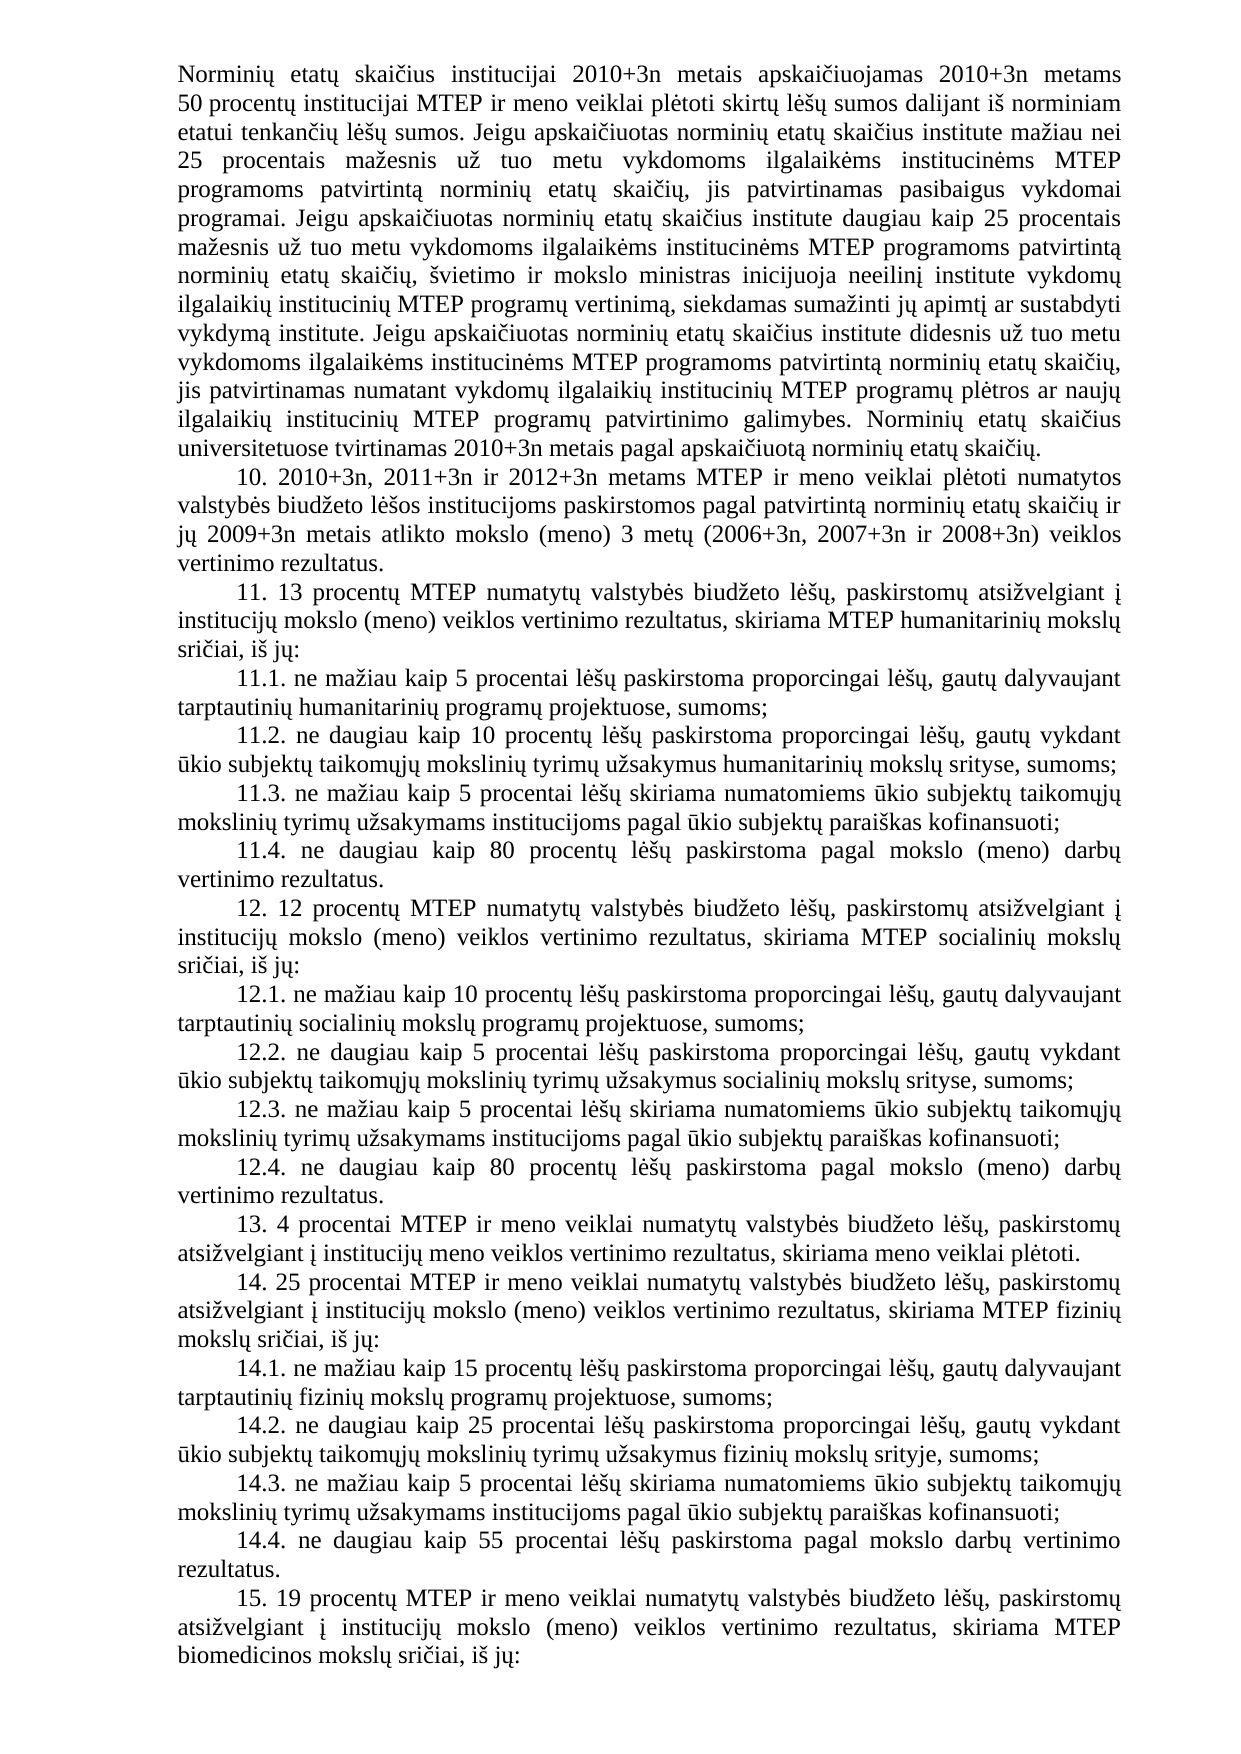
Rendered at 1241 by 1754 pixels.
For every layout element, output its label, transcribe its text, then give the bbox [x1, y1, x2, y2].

text 14.4. ne daugiau kaip 55 procentai lėšų paskirstoma pagal mokslo darbų vertinimo rezultatus. [177, 1525, 1122, 1583]
text 12. 12 procentų MTEP numatytų valstybės biudžeto lėšų, paskirstomų atsižvelgiant į institucijų mokslo (meno) veiklos vertinimo rezultatus, skiriama MTEP socialinių mokslų sričiai, iš jų: [177, 893, 1122, 979]
text 11.2. ne daugiau kaip 10 procentų lėšų paskirstoma proporcingai lėšų, gautų vykdant ūkio subjektų taikomųjų mokslinių tyrimų užsakymus humanitarinių mokslų srityse, sumoms; [177, 720, 1122, 778]
text 12.4. ne daugiau kaip 80 procentų lėšų paskirstoma pagal mokslo (meno) darbų vertinimo rezultatus. [177, 1152, 1122, 1209]
text 13. 4 procentai MTEP ir meno veiklai numatytų valstybės biudžeto lėšų, paskirstomų atsižvelgiant į institucijų meno veiklos vertinimo rezultatus, skiriama meno veiklai plėtoti. [177, 1209, 1122, 1267]
text 11.1. ne mažiau kaip 5 procentai lėšų paskirstoma proporcingai lėšų, gautų dalyvaujant tarptautinių humanitarinių programų projektuose, sumoms; [177, 663, 1122, 720]
text 11. 13 procentų MTEP numatytų valstybės biudžeto lėšų, paskirstomų atsižvelgiant į institucijų mokslo (meno) veiklos vertinimo rezultatus, skiriama MTEP humanitarinių mokslų sričiai, iš jų: [177, 577, 1122, 663]
text 10. 2010+3n, 2011+3n ir 2012+3n metams MTEP ir meno veiklai plėtoti numatytos valstybės biudžeto lėšos institucijoms paskirstomos pagal patvirtintą norminių etatų skaičių ir jų 2009+3n metais atlikto mokslo (meno) 3 metų (2006+3n, 2007+3n ir 2008+3n) veiklos vertinimo rezultatus. [177, 462, 1122, 577]
text 14.2. ne daugiau kaip 25 procentai lėšų paskirstoma proporcingai lėšų, gautų vykdant ūkio subjektų taikomųjų mokslinių tyrimų užsakymus fizinių mokslų srityje, sumoms; [177, 1410, 1122, 1468]
text 11.3. ne mažiau kaip 5 procentai lėšų skiriama numatomiems ūkio subjektų taikomųjų mokslinių tyrimų užsakymams institucijoms pagal ūkio subjektų paraiškas kofinansuoti; [177, 778, 1122, 835]
text 14. 25 procentai MTEP ir meno veiklai numatytų valstybės biudžeto lėšų, paskirstomų atsižvelgiant į institucijų mokslo (meno) veiklos vertinimo rezultatus, skiriama MTEP fizinių mokslų sričiai, iš jų: [177, 1267, 1122, 1353]
text 12.1. ne mažiau kaip 10 procentų lėšų paskirstoma proporcingai lėšų, gautų dalyvaujant tarptautinių socialinių mokslų programų projektuose, sumoms; [177, 979, 1122, 1037]
text 11.4. ne daugiau kaip 80 procentų lėšų paskirstoma pagal mokslo (meno) darbų vertinimo rezultatus. [177, 835, 1122, 893]
text 12.2. ne daugiau kaip 5 procentai lėšų paskirstoma proporcingai lėšų, gautų vykdant ūkio subjektų taikomųjų mokslinių tyrimų užsakymus socialinių mokslų srityse, sumoms; [177, 1037, 1122, 1094]
text Norminių etatų skaičius institucijai 2010+3n metais apskaičiuojamas 2010+3n metams 50 procentų institucijai MTEP ir meno veiklai plėtoti skirtų lėšų sumos dalijant iš norminiam etatui tenkančių lėšų sumos. Jeigu apskaičiuotas norminių etatų skaičius institute mažiau nei 25 procentais mažesnis už tuo metu vykdomoms ilgalaikėms institucinėms MTEP programoms patvirtintą norminių etatų skaičių, jis patvirtinamas pasibaigus vykdomai programai. Jeigu apskaičiuotas norminių etatų skaičius institute daugiau kaip 25 procentais mažesnis už tuo metu vykdomoms ilgalaikėms institucinėms MTEP programoms patvirtintą norminių etatų skaičių, švietimo ir mokslo ministras inicijuoja neeilinį institute vykdomų ilgalaikių institucinių MTEP programų vertinimą, siekdamas sumažinti jų apimtį ar sustabdyti vykdymą institute. Jeigu apskaičiuotas norminių etatų skaičius institute didesnis už tuo metu vykdomoms ilgalaikėms institucinėms MTEP programoms patvirtintą norminių etatų skaičių, jis patvirtinamas numatant vykdomų ilgalaikių institucinių MTEP programų plėtros ar naujų ilgalaikių institucinių MTEP programų patvirtinimo galimybes. Norminių etatų skaičius universitetuose tvirtinamas 2010+3n metais pagal apskaičiuotą norminių etatų skaičių. [177, 59, 1122, 462]
text 12.3. ne mažiau kaip 5 procentai lėšų skiriama numatomiems ūkio subjektų taikomųjų mokslinių tyrimų užsakymams institucijoms pagal ūkio subjektų paraiškas kofinansuoti; [177, 1094, 1122, 1152]
text 15. 19 procentų MTEP ir meno veiklai numatytų valstybės biudžeto lėšų, paskirstomų atsižvelgiant į institucijų mokslo (meno) veiklos vertinimo rezultatus, skiriama MTEP biomedicinos mokslų sričiai, iš jų: [177, 1583, 1122, 1669]
text 14.3. ne mažiau kaip 5 procentai lėšų skiriama numatomiems ūkio subjektų taikomųjų mokslinių tyrimų užsakymams institucijoms pagal ūkio subjektų paraiškas kofinansuoti; [177, 1468, 1122, 1525]
text 14.1. ne mažiau kaip 15 procentų lėšų paskirstoma proporcingai lėšų, gautų dalyvaujant tarptautinių fizinių mokslų programų projektuose, sumoms; [177, 1353, 1122, 1410]
